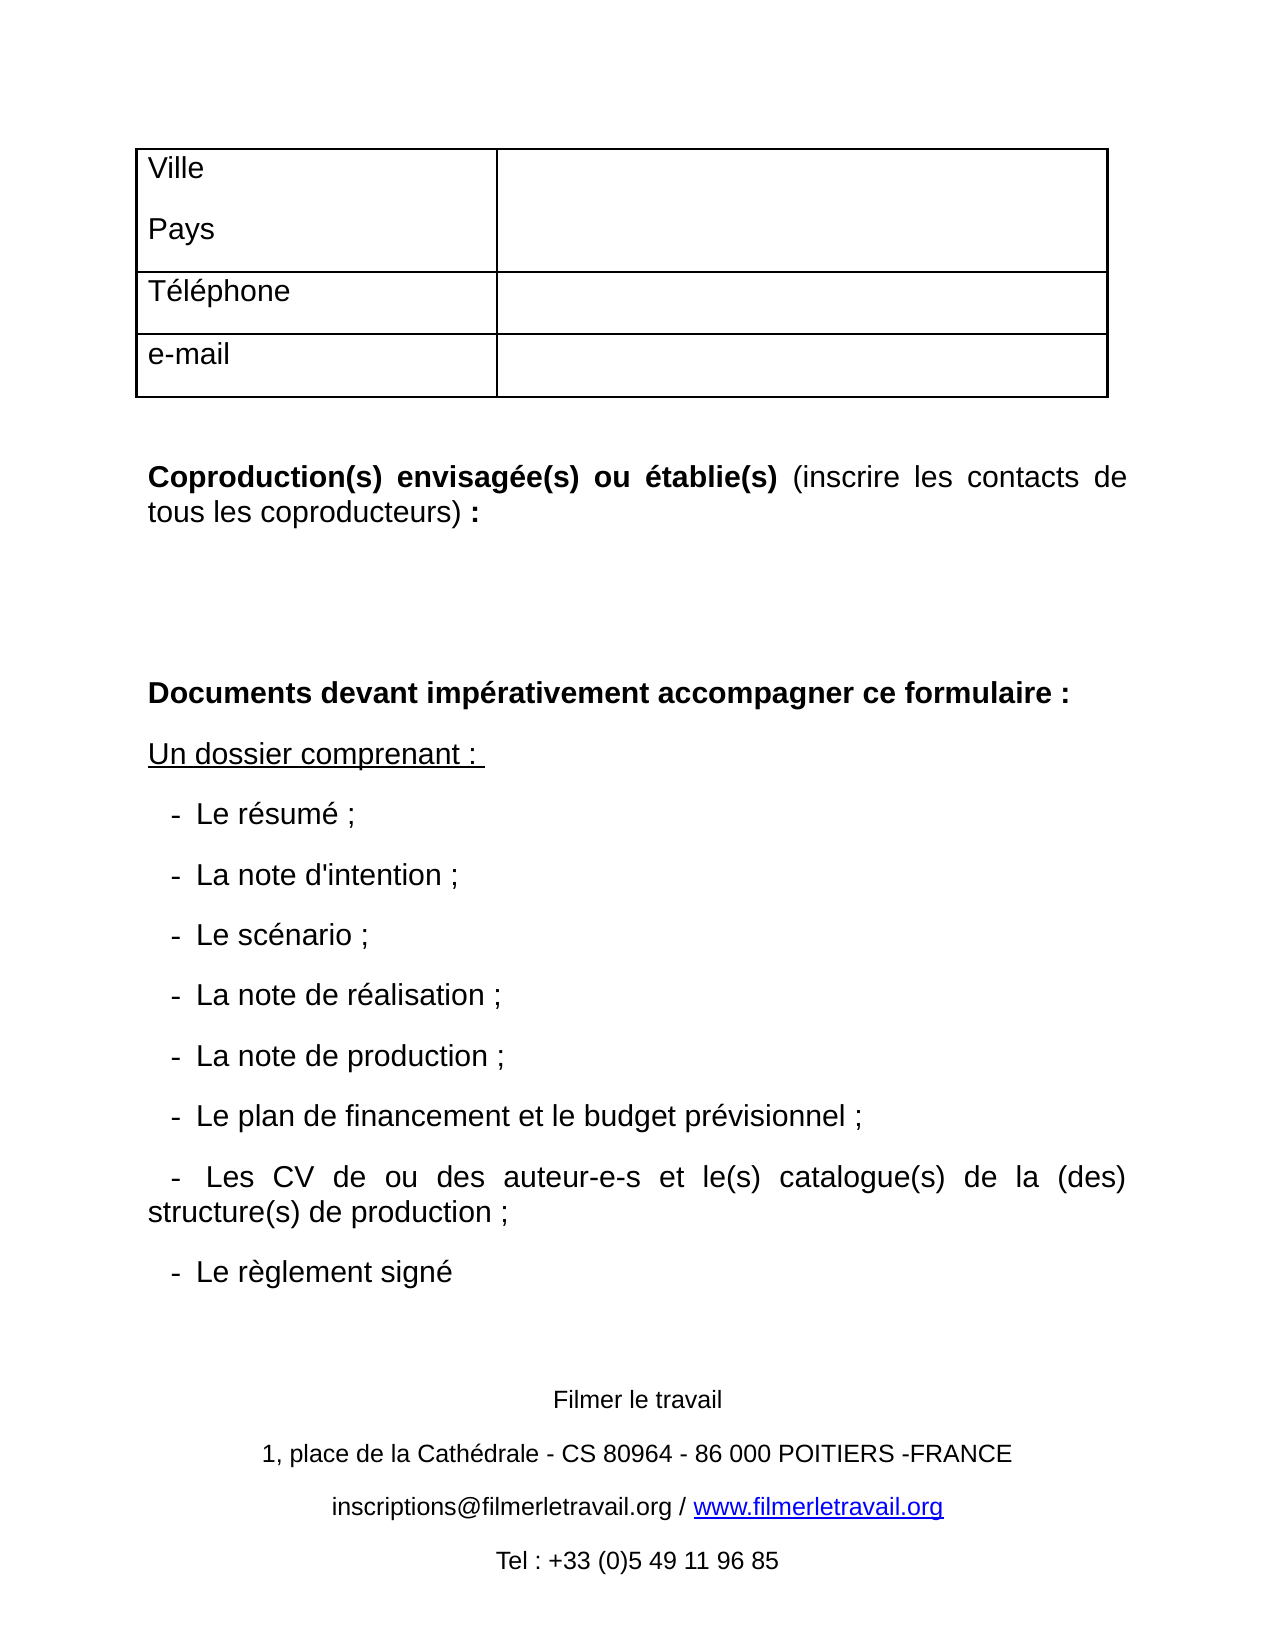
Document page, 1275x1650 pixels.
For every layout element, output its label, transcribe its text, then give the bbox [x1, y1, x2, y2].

text - Le résumé ; [73, 796, 1127, 831]
text - La note de réalisation ; [73, 977, 1127, 1012]
table_cell [498, 150, 1106, 271]
text - Le plan de financement et le budget prévisionnel ; [73, 1098, 1127, 1133]
table_cell Téléphone [138, 273, 496, 333]
text - La note de production ; [73, 1037, 1127, 1073]
table_cell [498, 335, 1106, 396]
text - Le scénario ; [73, 916, 1127, 952]
text - La note d'intention ; [73, 856, 1127, 891]
table_cell e-mail [138, 335, 496, 396]
text - Les CV de ou des auteur-e-s et le(s) catalogue(s) de la (des) structure(s) de production ; [73, 1158, 1127, 1229]
text Un dossier comprenant : [148, 735, 1127, 771]
text Coproduction(s) envisagée(s) ou établie(s) (inscrire les contacts de tous les coproducteurs) : [148, 458, 1127, 529]
table_cell Ville Pays [138, 150, 496, 271]
text Documents devant impérativement accompagner ce formulaire : [148, 675, 1127, 710]
table_cell [498, 273, 1106, 333]
text - Le règlement signé [73, 1254, 1127, 1289]
